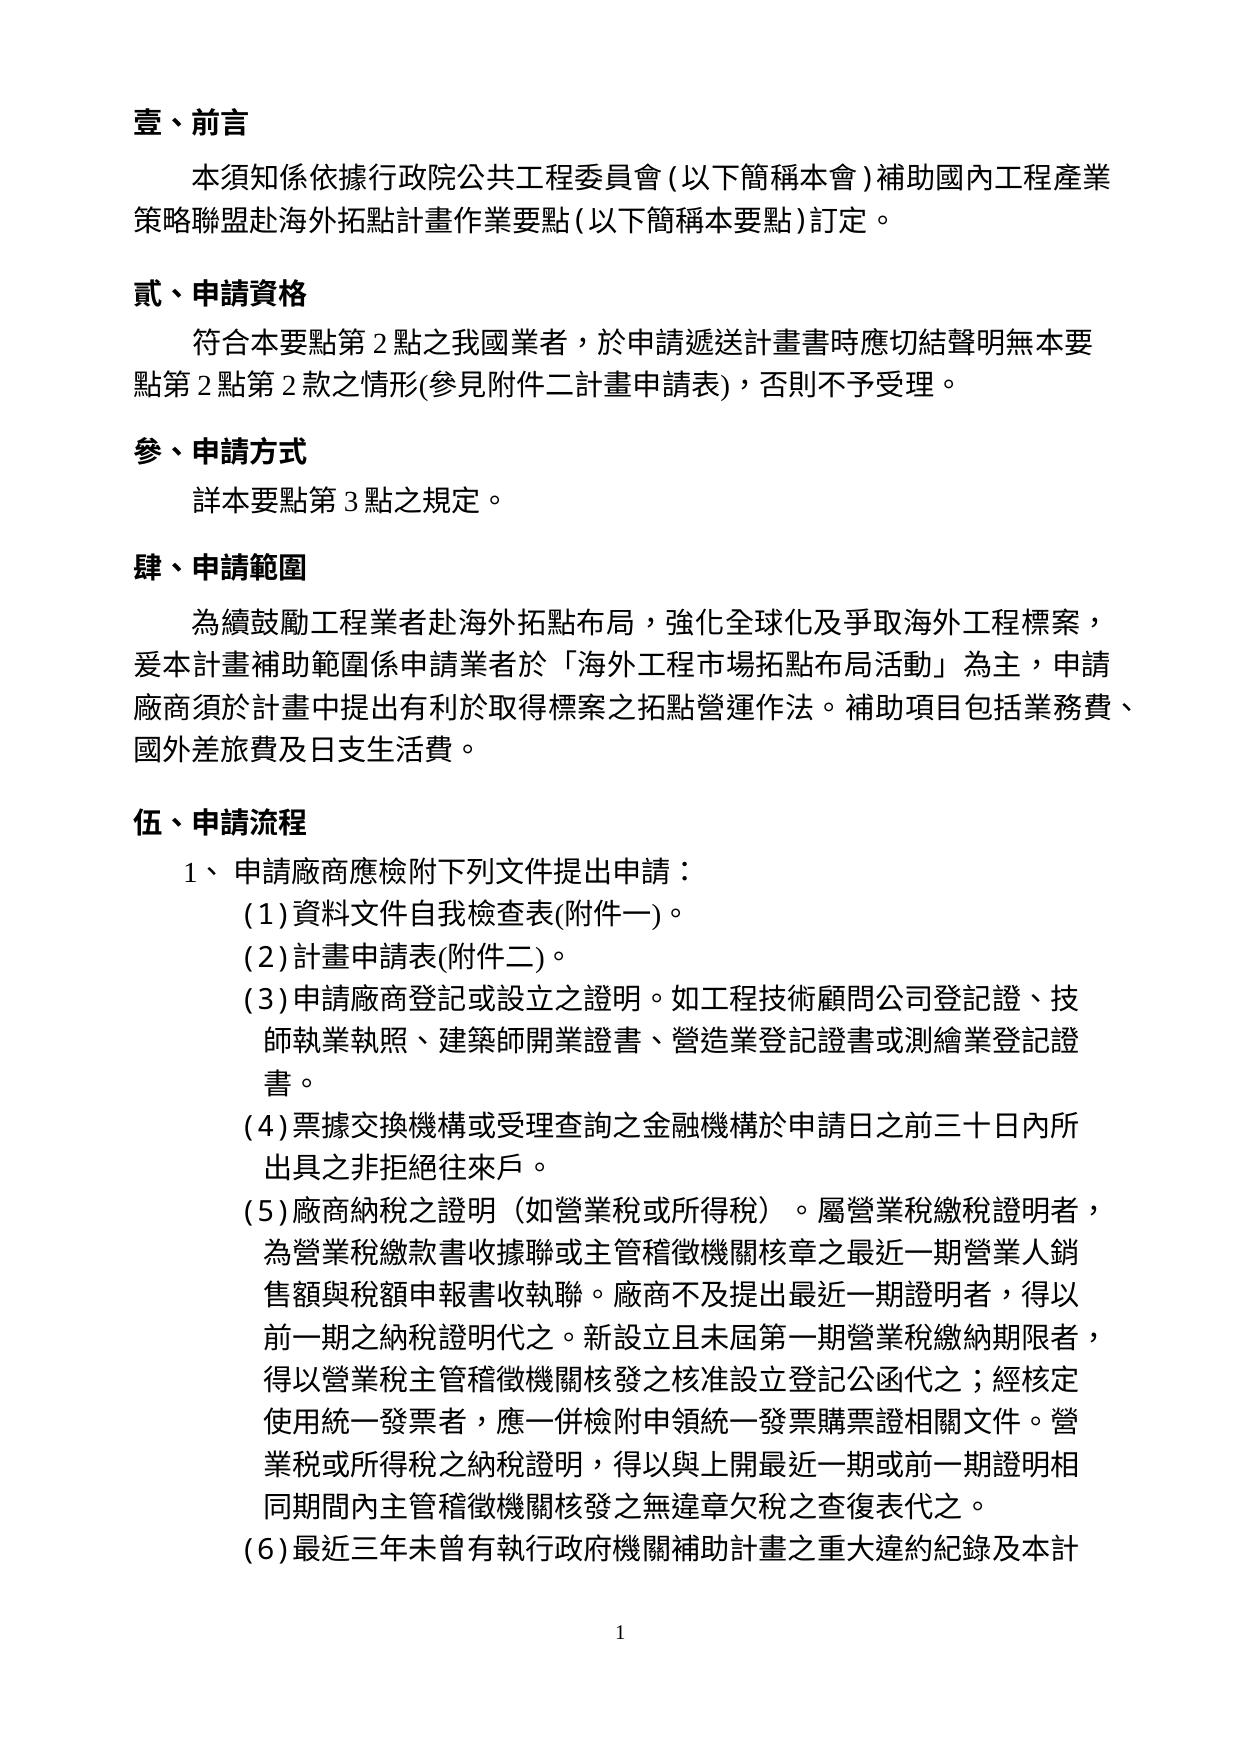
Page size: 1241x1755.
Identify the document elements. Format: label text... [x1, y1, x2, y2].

text 壹、前言 [133, 100, 1107, 142]
text 肆、申請範圍 [133, 545, 1107, 587]
list 資料文件自我檢查表(附件一)。 [239, 891, 1107, 933]
list 申請廠商登記或設立之證明。如工程技術顧問公司登記證、技師執業執照、建築師開業證書、營造業登記證書或測繪業登記證書。 [239, 976, 1107, 1103]
list 最近三年未曾有執行政府機關補助計畫之重大違約紀錄及本計 [239, 1526, 1107, 1568]
list 票據交換機構或受理查詢之金融機構於申請日之前三十日內所出具之非拒絕往來戶。 [239, 1103, 1107, 1187]
text 本須知係依據行政院公共工程委員會(以下簡稱本會)補助國內工程產業策略聯盟赴海外拓點計畫作業要點(以下簡稱本要點)訂定。 [133, 155, 1113, 239]
text 參、申請方式 [133, 429, 1107, 471]
text 為續鼓勵工程業者赴海外拓點布局，強化全球化及爭取海外工程標案，爰本計畫補助範圍係申請業者於「海外工程市場拓點布局活動」為主，申請廠商須於計畫中提出有利於取得標案之拓點營運作法。補助項目包括業務費、國外差旅費及日支生活費。 [133, 599, 1113, 769]
list 申請廠商應檢附下列文件提出申請： [183, 848, 1107, 891]
text 伍、申請流程 [133, 800, 1107, 842]
text 詳本要點第3點之規定。 [133, 477, 1107, 520]
list 計畫申請表(附件二)。 [239, 933, 1107, 976]
text 符合本要點第2點之我國業者，於申請遞送計畫書時應切結聲明無本要點第2點第2款之情形(參見附件二計畫申請表)，否則不予受理。 [133, 319, 1107, 404]
list 廠商納稅之證明（如營業稅或所得稅）。屬營業稅繳稅證明者，為營業稅繳款書收據聯或主管稽徵機關核章之最近一期營業人銷售額與稅額申報書收執聯。廠商不及提出最近一期證明者，得以前一期之納稅證明代之。新設立且未屆第一期營業稅繳納期限者，得以營業稅主管稽徵機關核發之核准設立登記公函代之；經核定使用統一發票者，應一併檢附申領統一發票購票證相關文件。營業税或所得稅之納稅證明，得以與上開最近一期或前一期證明相同期間內主管稽徵機關核發之無違章欠稅之查復表代之。 [239, 1187, 1107, 1526]
text 貳、申請資格 [133, 271, 1107, 313]
